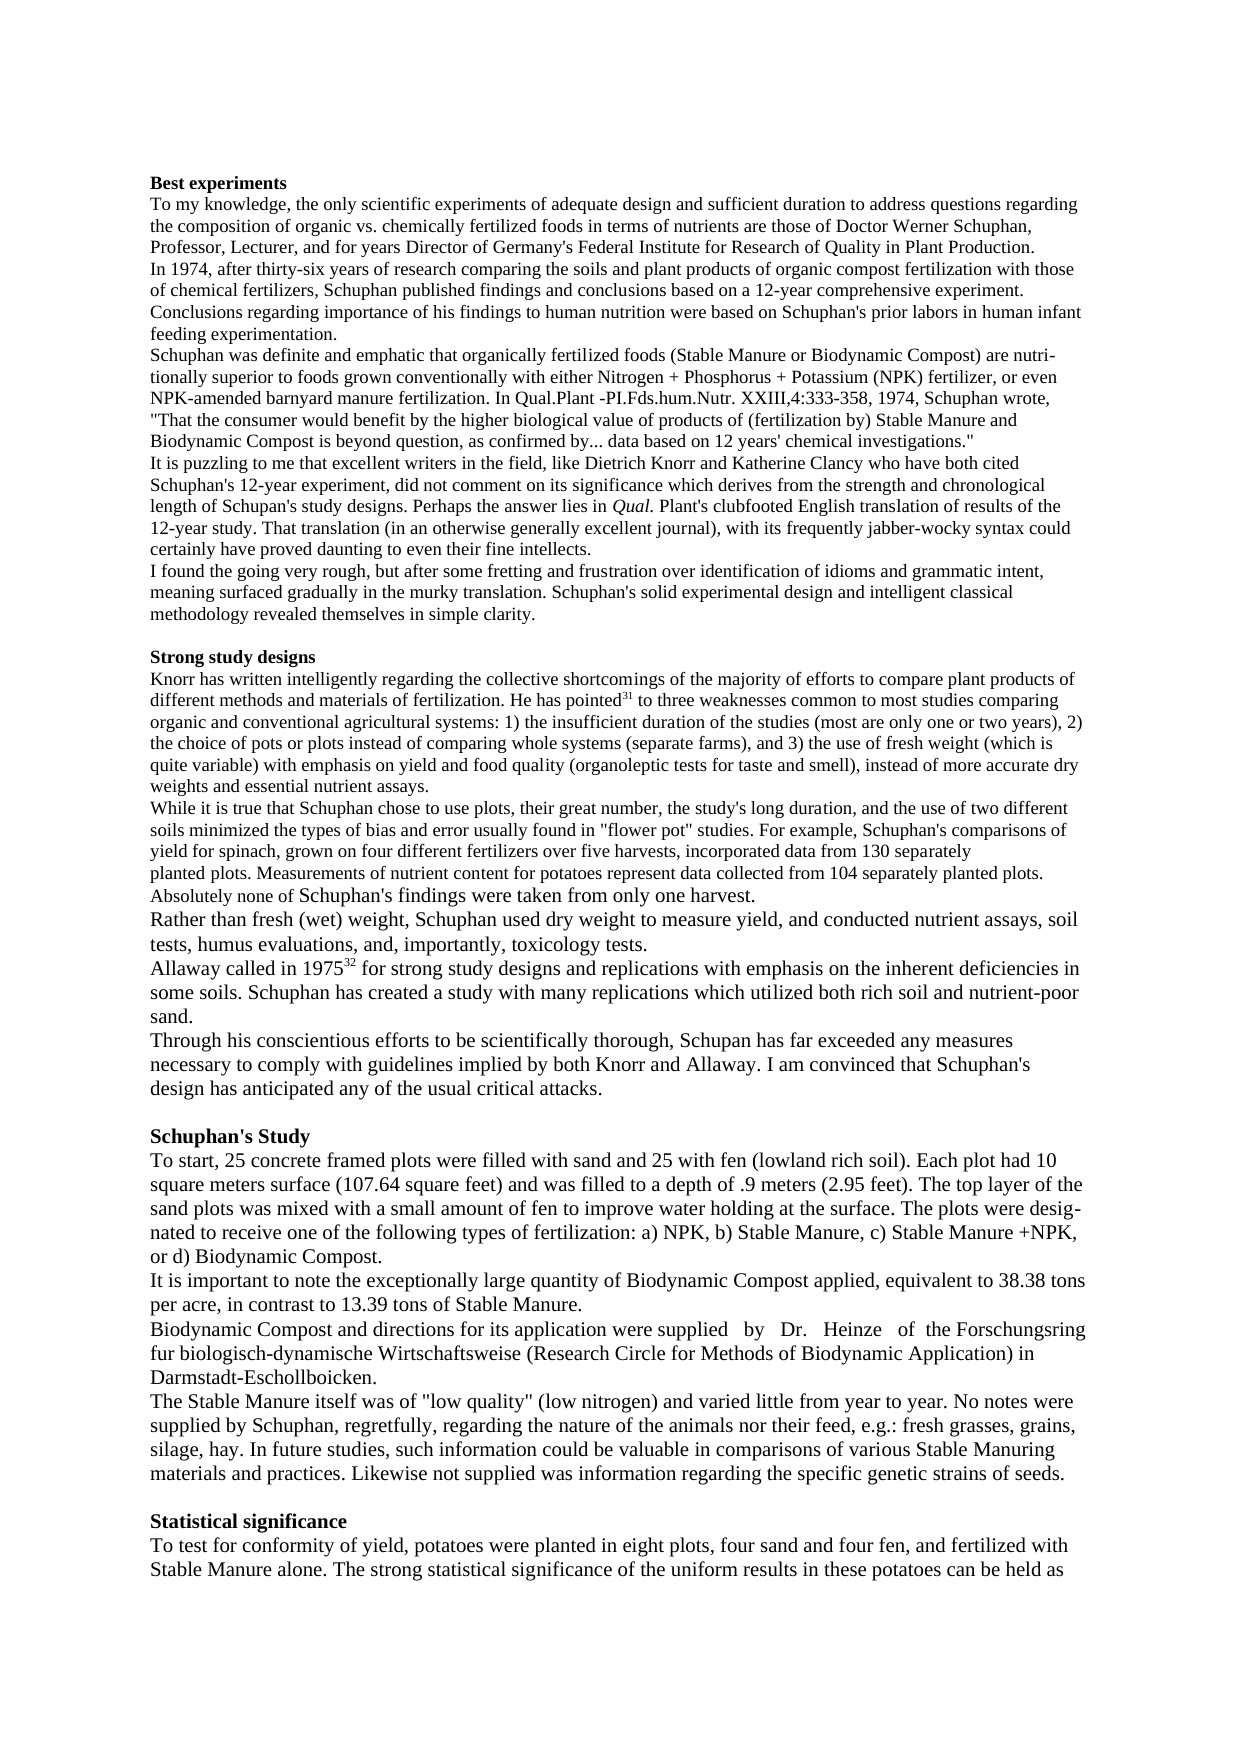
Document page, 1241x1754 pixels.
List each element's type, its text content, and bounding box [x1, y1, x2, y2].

text To test for conformity of yield, potatoes were planted in eight plots, four sand and four fen, and fertilized with Stable Manure alone. The strong statistical sig­nificance of the uniform results in these potatoes can be held as [150, 1533, 1090, 1581]
text Rather than fresh (wet) weight, Schuphan used dry weight to measure yield, and conducted nutrient assays, soil tests, humus evaluations, and, importantly, toxicology tests. [150, 907, 1090, 956]
text I found the going very rough, but after some fretting and frus­tration over identification of idioms and grammatic intent, meaning surfaced gradually in the murky translation. Schuphan's solid experimental design and intelligent classical methodology revealed themselves in simple clarity. [150, 560, 1090, 624]
text It is important to note the exceptionally large quantity of Biodynamic Compost applied, equivalent to 38.38 tons per acre, in contrast to 13.39 tons of Stable Manure. [150, 1268, 1090, 1316]
text Schuphan was definite and emphatic that organically fertil­ized foods (Stable Manure or Biodynamic Compost) are nutri­tionally superior to foods grown conventionally with either Nitrogen + Phosphorus + Potassium (NPK) fertilizer, or even NPK-amended barnyard manure fertilization. In Qual.Plant -PI.Fds.hum.Nutr. XXIII,4:333-358, 1974, Schuphan wrote, "That the consumer would benefit by the higher biological value of products of (fertilization by) Stable Manure and Biodynamic Compost is beyond question, as confirmed by... data based on 12 years' chemical investigations." [150, 344, 1090, 452]
text Allaway called in 197532 for strong study designs and replica­tions with emphasis on the inher­ent deficiencies in some soils. Schuphan has created a study with many replications which uti­lized both rich soil and nutrient-poor sand. [150, 956, 1090, 1028]
text To start, 25 concrete framed plots were filled with sand and 25 with fen (lowland rich soil). Each plot had 10 square meters surface (107.64 square feet) and was filled to a depth of .9 meters (2.95 feet). The top layer of the sand plots was mixed with a small amount of fen to improve water holding at the surface. The plots were desig­nated to receive one of the follow­ing types of fertilization: a) NPK, b) Stable Manure, c) Stable Manure +NPK, or d) Biodynamic Compost. [150, 1148, 1090, 1268]
text It is puzzling to me that excel­lent writers in the field, like Dietrich Knorr and Katherine Clancy who have both cited Schuphan's 12-year experiment, did not comment on its signifi­cance which derives from the strength and chronological length of Schupan's study designs. Perhaps the answer lies in Qual. Plant's clubfooted English trans­lation of results of the 12-year study. That translation (in an oth­erwise generally excellent jour­nal), with its frequently jabber-wocky syntax could certainly have proved daunting to even their fine intellects. [150, 452, 1090, 560]
text Through his conscientious efforts to be scientifically thor­ough, Schupan has far exceeded any measures necessary to com­ply with guidelines implied by both Knorr and Allaway. I am convinced that Schuphan's design has anticipated any of the usual critical attacks. [150, 1028, 1090, 1100]
text Knorr has written intelligently regarding the collective shortcom­ings of the majority of efforts to compare plant products of differ­ent methods and materials of fer­tilization. He has pointed31 to three weaknesses common to most studies comparing organic and conventional agricultural systems: 1) the insufficient dura­tion of the studies (most are only one or two years), 2) the choice of pots or plots instead of comparing whole systems (separate farms), and 3) the use of fresh weight (which is quite variable) with emphasis on yield and food qual­ity (organoleptic tests for taste and smell), instead of more accu­rate dry weights and essential nutrient assays. [150, 667, 1090, 797]
text Strong study designs [150, 646, 1090, 667]
text Best experiments [150, 172, 1090, 193]
text Statistical significance [150, 1509, 1090, 1533]
text In 1974, after thirty-six years of research comparing the soils and plant products of organic compost fertilization with those of chemical fertilizers, Schuphan published findings and conclu­sions based on a 12-year compre­hensive experiment. Conclusions regarding importance of his find­ings to human nutrition were based on Schuphan's prior labors in human infant feeding experi­mentation. [150, 258, 1090, 344]
text The Stable Manure itself was of "low quality" (low nitrogen) and varied little from year to year. No notes were supplied by Schuphan, regretfully, regarding the nature of the animals nor their feed, e.g.: fresh grasses, grains, silage, hay. In future stud­ies, such information could be valuable in comparisons of vari­ous Stable Manuring materials and practices. Likewise not sup­plied was information regarding the specific genetic strains of seeds. [150, 1389, 1090, 1485]
text Schuphan's Study [150, 1124, 1090, 1148]
text Biodynamic Compost and directions for its application were supplied by Dr. Heinze of the Forschungsring fur biologisch-dynamische Wirtschaftsweise (Research Circle for Methods of Biodynamic Application) in Darmstadt-Eschollboicken. [150, 1316, 1090, 1389]
text To my knowledge, the only scien­tific experiments of adequate design and sufficient duration to address questions regarding the composition of organic vs. chemi­cally fertilized foods in terms of nutrients are those of Doctor Werner Schuphan, Professor, Lecturer, and for years Director of Germany's Federal Institute for Research of Quality in Plant Production. [150, 193, 1090, 258]
text While it is true that Schuphan chose to use plots, their great number, the study's long dura­tion, and the use of two different soils minimized the types of bias and error usually found in "flower pot" studies. For example, Schuphan's comparisons of yield for spinach, grown on four differ­ent fertilizers over five harvests, incorporated data from 130 sepa­rately planted plots. Measurements of nutrient con­tent for potatoes represent data collected from 104 separately planted plots. Absolutely none of Schuphan's findings were taken from only one harvest. [150, 797, 1090, 907]
